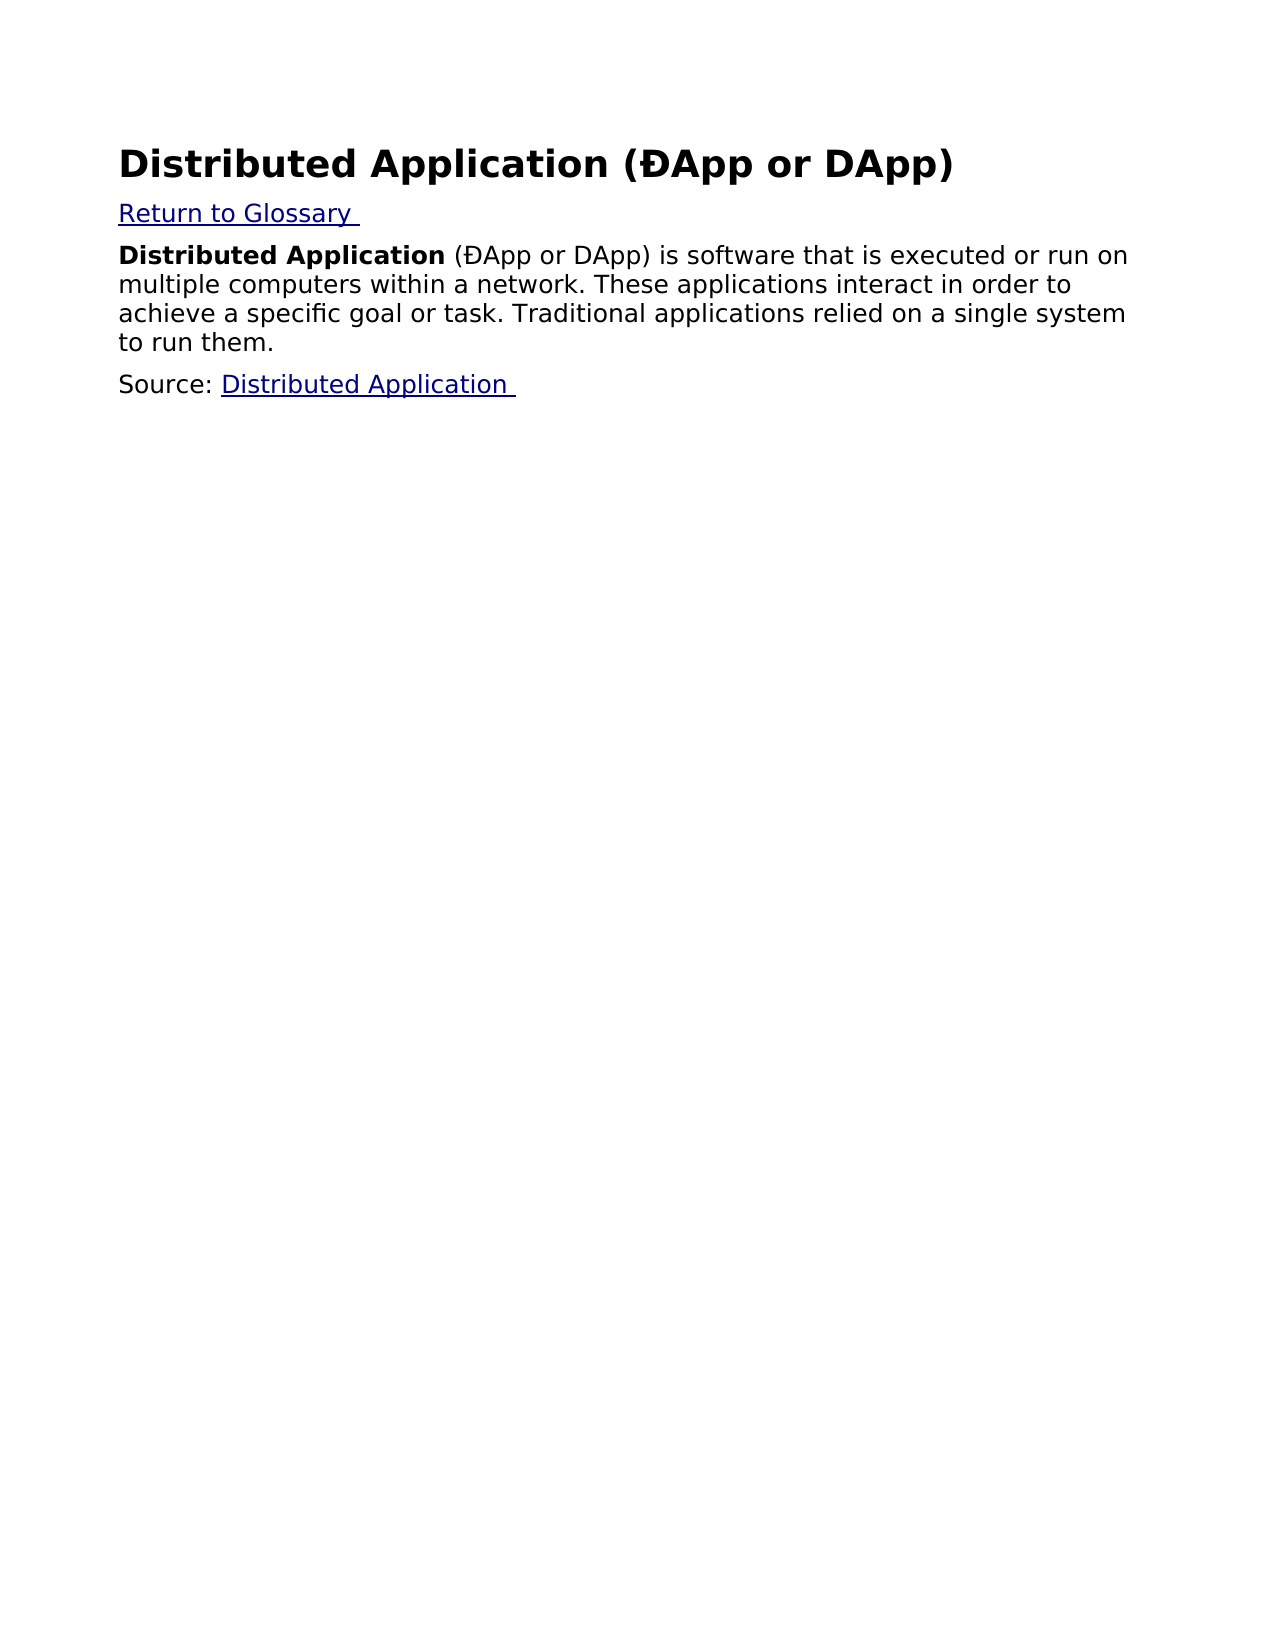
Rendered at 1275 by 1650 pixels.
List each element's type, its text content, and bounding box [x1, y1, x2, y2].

text Return to Glossary [118, 199, 1157, 228]
subtitle Distributed Application (ĐApp or DApp) [118, 143, 1157, 187]
text Source: Distributed Application [118, 370, 1157, 399]
text Distributed Application (ĐApp or DApp) is software that is executed or run on multiple computers within a network. These applications interact in order to achieve a specific goal or task. Traditional applications relied on a single system to run them. [118, 241, 1157, 358]
